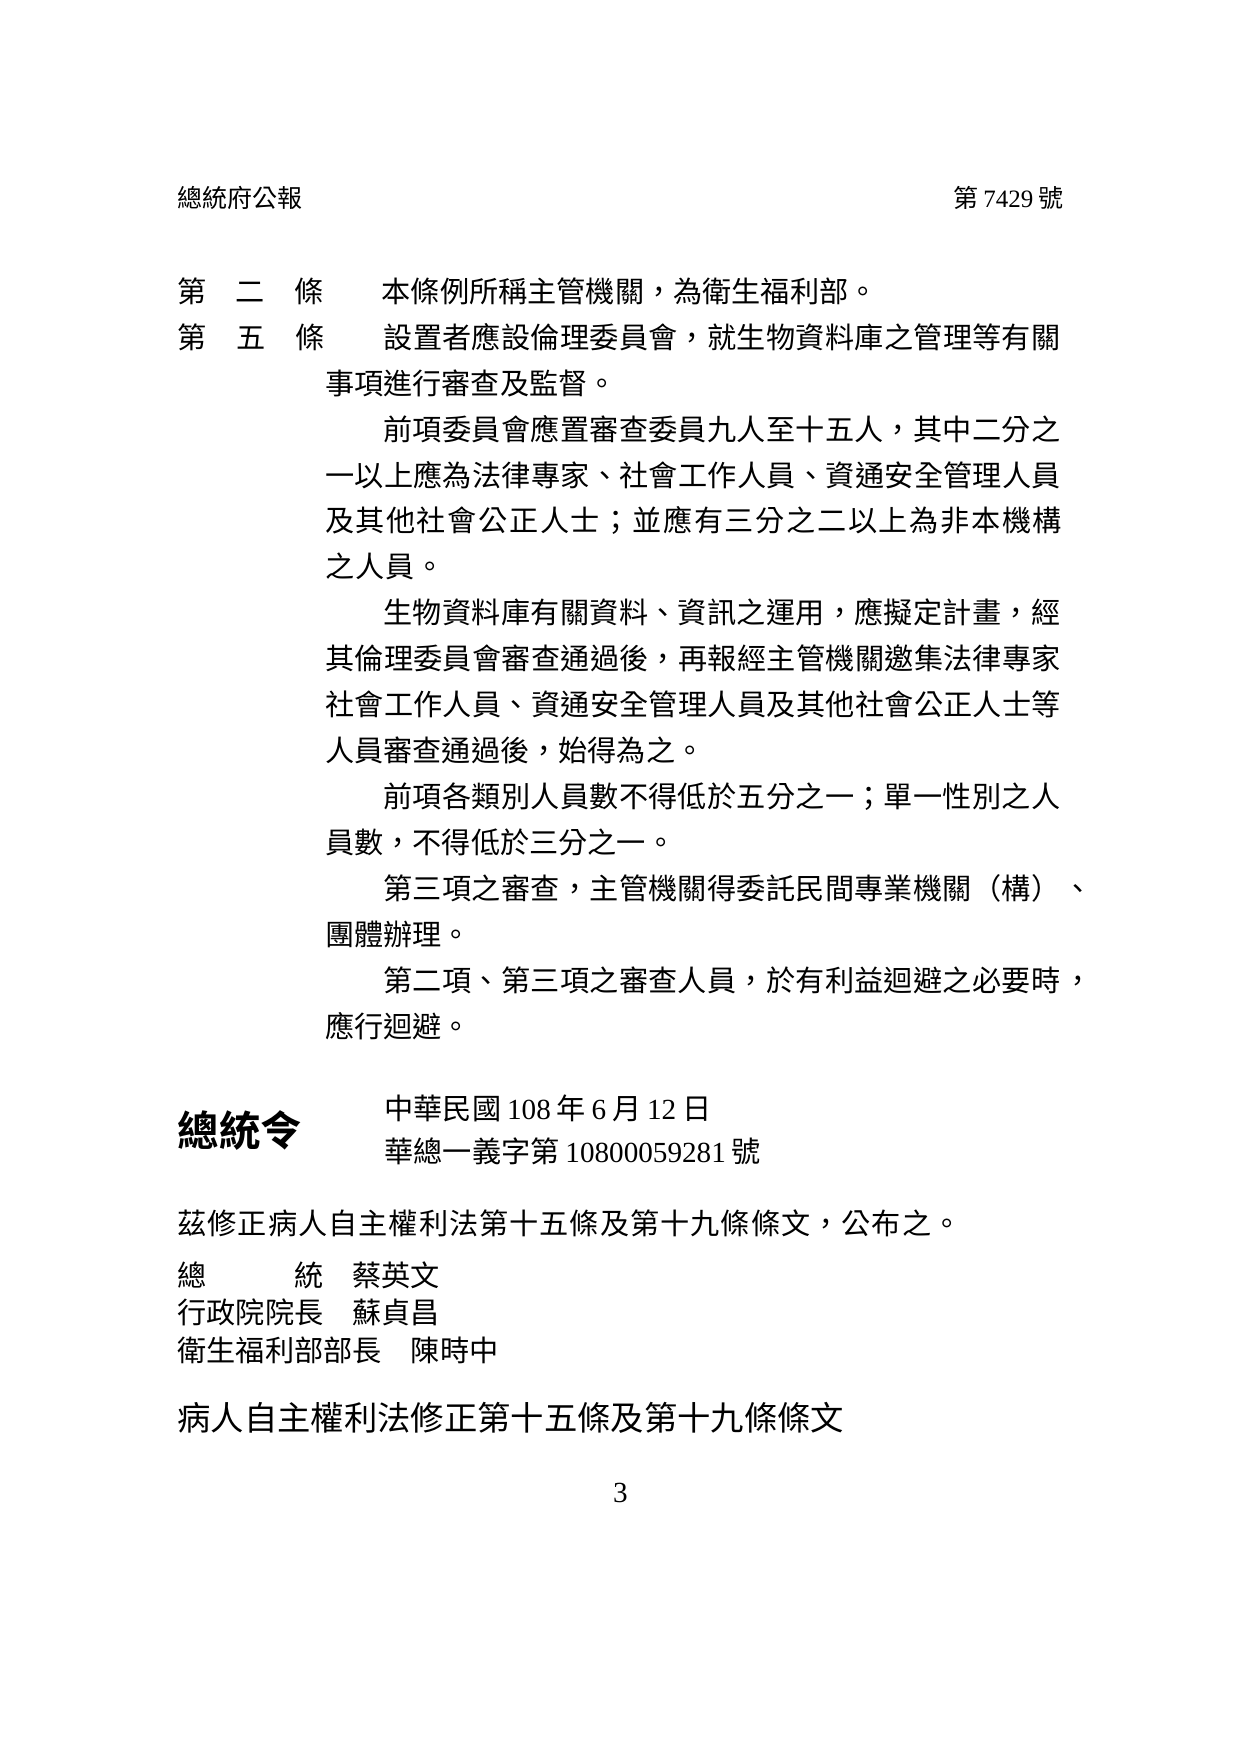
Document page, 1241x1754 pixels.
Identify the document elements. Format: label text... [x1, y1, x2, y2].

text 生物資料庫有關資料、資訊之運用，應擬定計畫，經其倫理委員會審查通過後，再報經主管機關邀集法律專家、社會工作人員、資通安全管理人員及其他社會公正人士等人員審查通過後，始得為之。 [325, 587, 1063, 771]
text 行政院院長 蘇貞昌 [177, 1293, 1063, 1331]
text 總 統 蔡英文 [177, 1256, 1063, 1293]
text 病人自主權利法修正第十五條及第十九條條文 [177, 1393, 1063, 1439]
text 前項委員會應置審查委員九人至十五人，其中二分之一以上應為法律專家、社會工作人員、資通安全管理人員及其他社會公正人士；並應有三分之二以上為非本機構之人員。 [325, 403, 1063, 587]
text 第二項、第三項之審查人員，於有利益迴避之必要時，應行迴避。 [325, 954, 1063, 1046]
text 第 五 條 設置者應設倫理委員會，就生物資料庫之管理等有關事項進行審查及監督。 [177, 311, 1063, 403]
text 第三項之審查，主管機關得委託民間專業機關（構）、團體辦理。 [325, 863, 1063, 954]
text 衛生福利部部長 陳時中 [177, 1331, 1063, 1368]
text 第 二 條 本條例所稱主管機關，為衛生福利部。 [177, 266, 1063, 311]
table_header 中華民國108年6月12日 華總一義字第10800059281號 [381, 1084, 877, 1173]
text 茲修正病人自主權利法第十五條及第十九條條文，公布之。 [177, 1198, 1063, 1243]
table_header 總統令 [174, 1084, 381, 1173]
text 前項各類別人員數不得低於五分之一；單一性別之人員數，不得低於三分之一。 [325, 771, 1063, 863]
